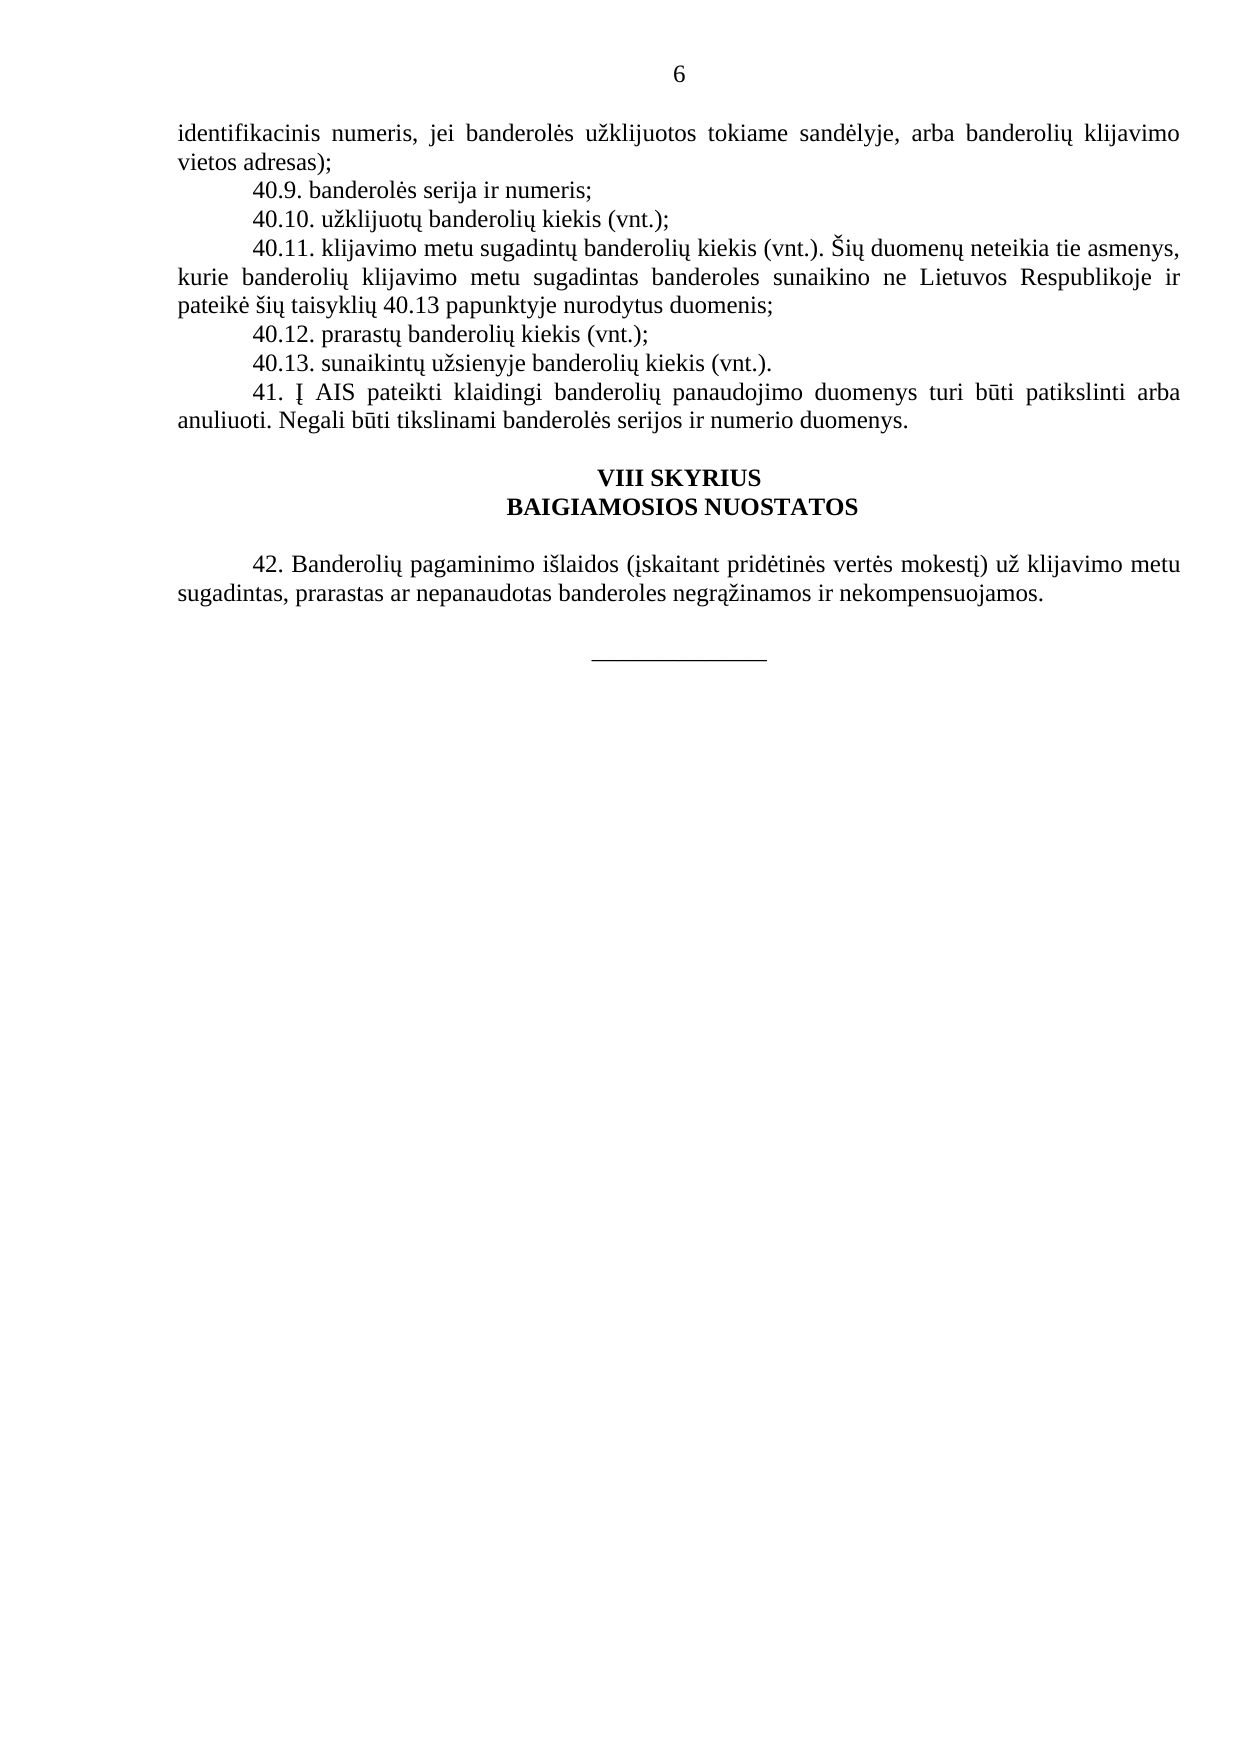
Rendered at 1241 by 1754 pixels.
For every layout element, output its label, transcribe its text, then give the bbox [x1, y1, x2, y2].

text ______________ [177, 636, 1181, 664]
text BAIGIAMOSIOS NUOSTATOS [177, 492, 1181, 521]
text 40.13. sunaikintų užsienyje banderolių kiekis (vnt.). [177, 348, 1181, 377]
text 42. Banderolių pagaminimo išlaidos (įskaitant pridėtinės vertės mokestį) už klijavimo metu sugadintas, prarastas ar nepanaudotas banderoles negrąžinamos ir nekompensuojamos. [177, 549, 1181, 607]
text identifikacinis numeris, jei banderolės užklijuotos tokiame sandėlyje, arba banderolių klijavimo vietos adresas); [177, 118, 1181, 176]
text 41. Į AIS pateikti klaidingi banderolių panaudojimo duomenys turi būti patikslinti arba anuliuoti. Negali būti tikslinami banderolės serijos ir numerio duomenys. [177, 377, 1181, 434]
text 40.9. banderolės serija ir numeris; [177, 176, 1181, 204]
text 40.10. užklijuotų banderolių kiekis (vnt.); [177, 204, 1181, 233]
text 40.12. prarastų banderolių kiekis (vnt.); [177, 319, 1181, 348]
text VIII SKYRIUS [177, 463, 1181, 492]
text 40.11. klijavimo metu sugadintų banderolių kiekis (vnt.). Šių duomenų neteikia tie asmenys, kurie banderolių klijavimo metu sugadintas banderoles sunaikino ne Lietuvos Respublikoje ir pateikė šių taisyklių 40.13 papunktyje nurodytus duomenis; [177, 233, 1181, 319]
